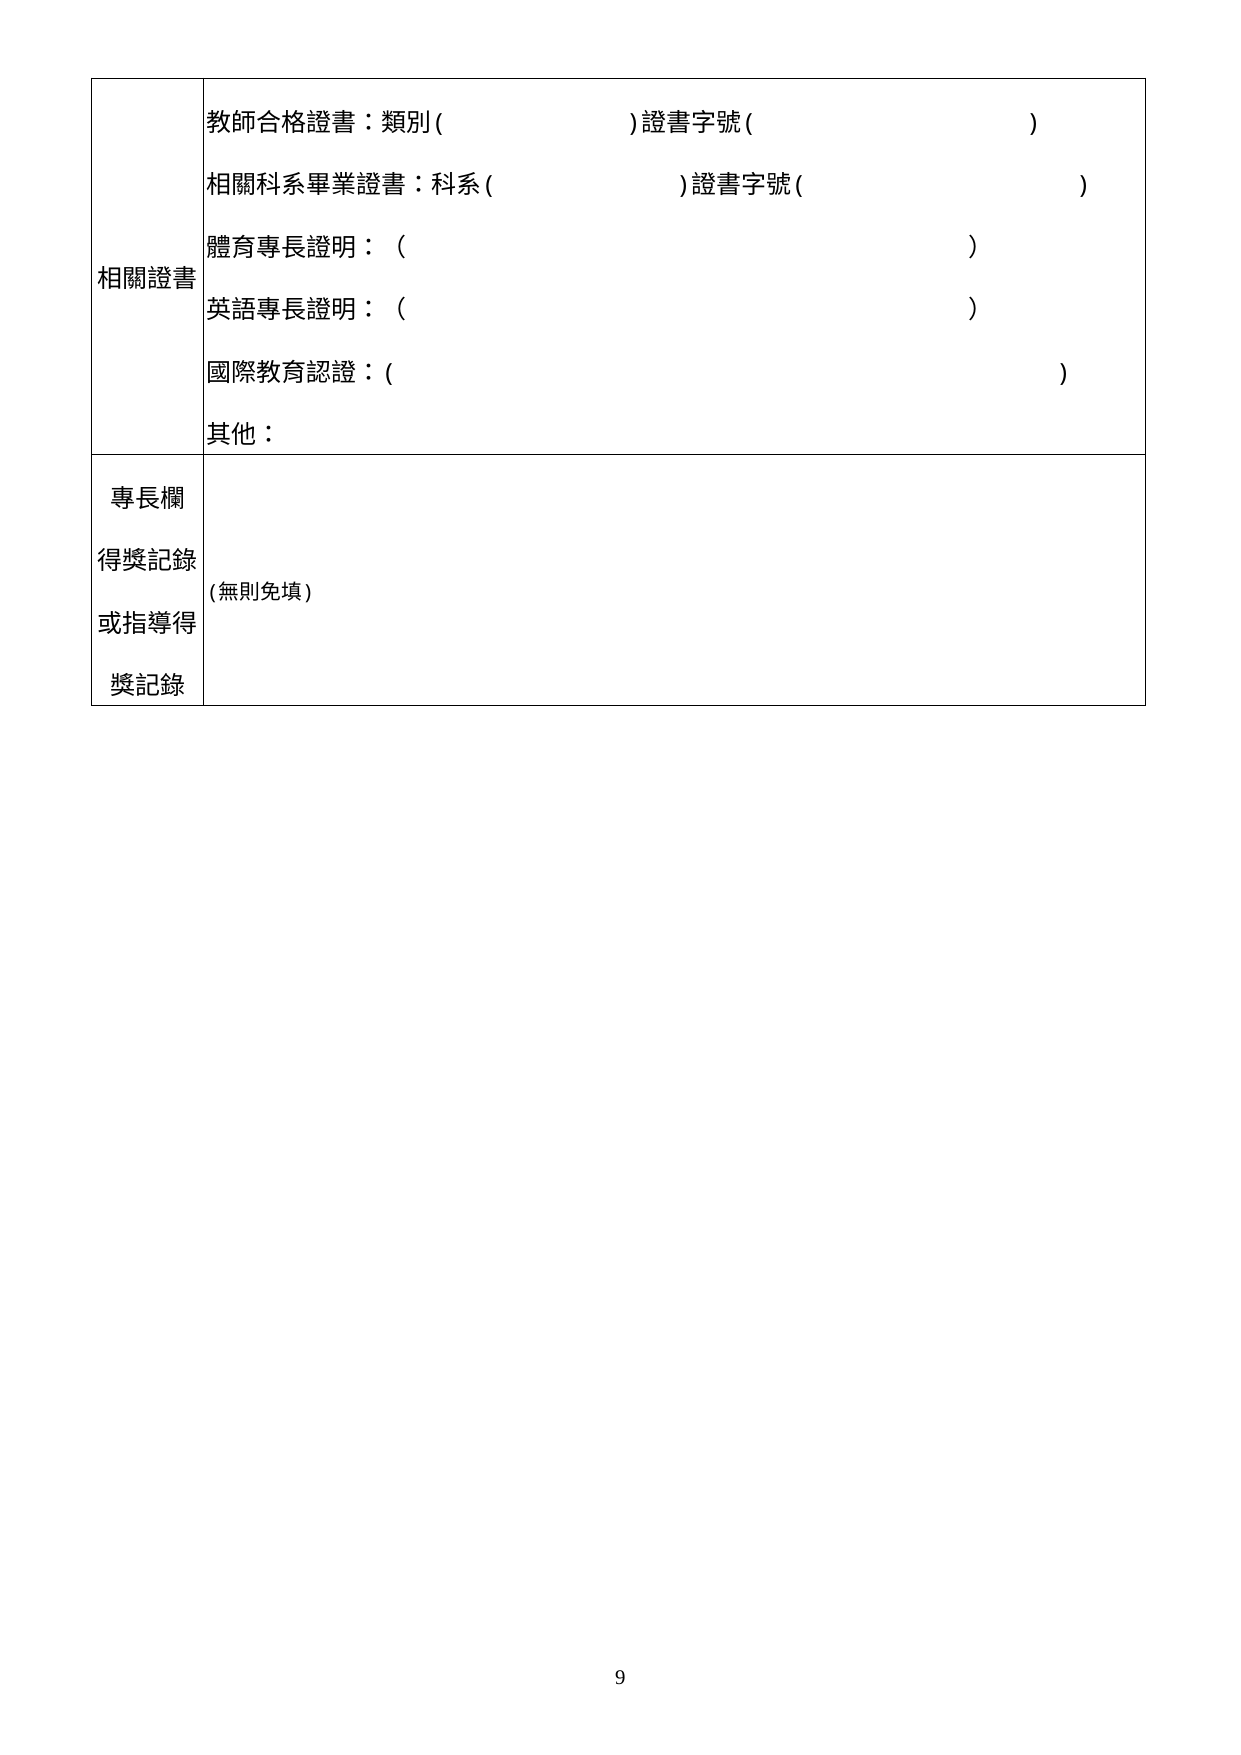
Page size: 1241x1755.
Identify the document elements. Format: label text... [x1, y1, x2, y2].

table_cell 專長欄 得獎記錄或指導得獎記錄 [92, 455, 203, 705]
table_cell (無則免填) [204, 455, 1145, 705]
table_cell 教師合格證書：類別( )證書字號( ) 相關科系畢業證書：科系( )證書字號( ) 體育專長證明：（ ） 英語專長證明：（ ） 國際教育認證：( ) 其他： [204, 79, 1145, 454]
table_cell 相關證書 [92, 79, 203, 454]
